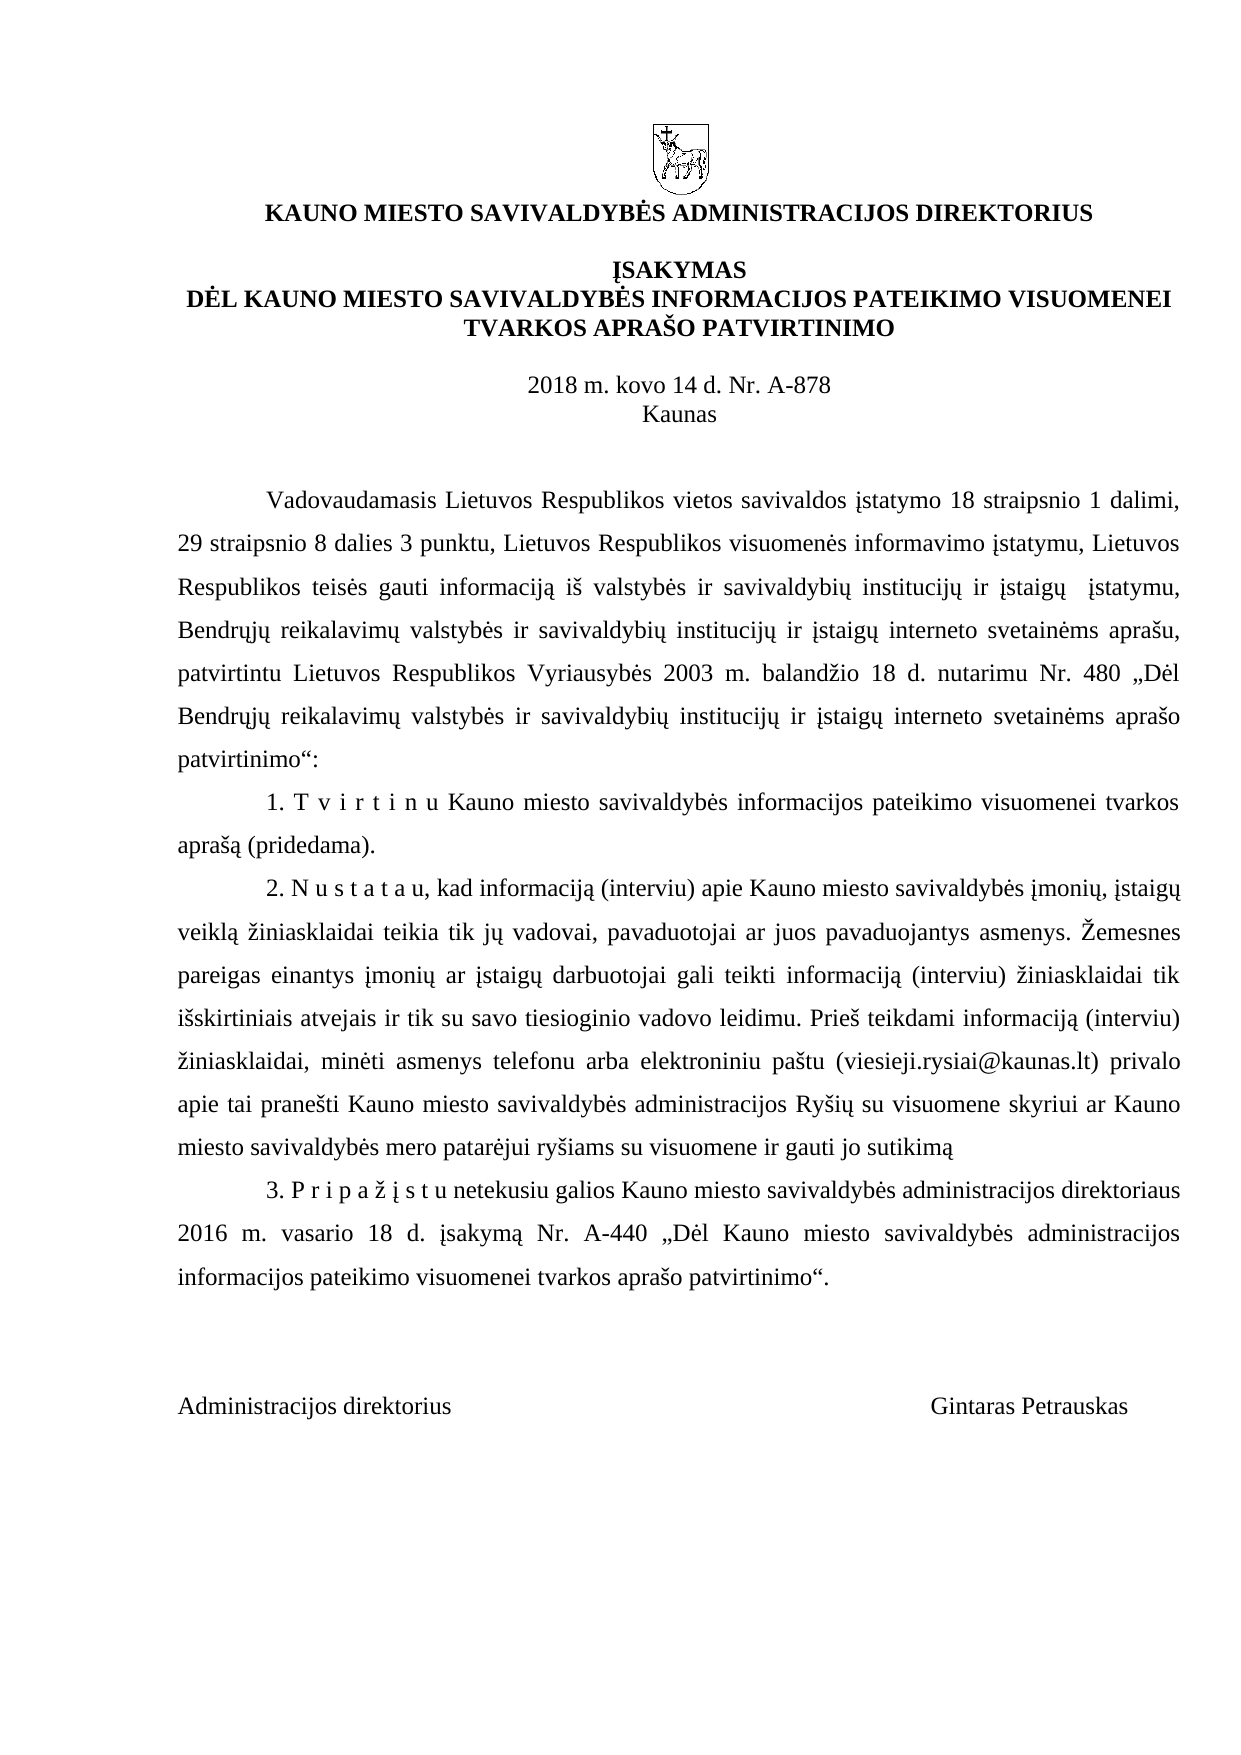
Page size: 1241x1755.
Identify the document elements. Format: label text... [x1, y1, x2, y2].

text 2018 m. kovo 14 d. Nr. A-878 [177, 370, 1181, 399]
text 2. N u s t a t a u, kad informaciją (interviu) apie Kauno miesto savivaldybės įmonių, įstaigų veiklą žiniasklaidai teikia tik jų vadovai, pavaduotojai ar juos pavaduojantys asmenys. Žemesnes pareigas einantys įmonių ar įstaigų darbuotojai gali teikti informaciją (interviu) žiniasklaidai tik išskirtiniais atvejais ir tik su savo tiesioginio vadovo leidimu. Prieš teikdami informaciją (interviu) žiniasklaidai, minėti asmenys telefonu arba elektroniniu paštu (viesieji.rysiai@kaunas.lt) privalo apie tai pranešti Kauno miesto savivaldybės administracijos Ryšių su visuomene skyriui ar Kauno miesto savivaldybės mero patarėjui ryšiams su visuomene ir gauti jo sutikimą [177, 873, 1181, 1161]
text KAUNO MIESTO SAVIVALDYBĖS ADMINISTRACIJOS DIREKTORIUS [177, 198, 1181, 227]
text 3. P r i p a ž į s t u netekusiu galios Kauno miesto savivaldybės administracijos direktoriaus 2016 m. vasario 18 d. įsakymą Nr. A-440 „Dėl Kauno miesto savivaldybės administracijos informacijos pateikimo visuomenei tvarkos aprašo patvirtinimo“. [177, 1175, 1181, 1290]
text Kaunas [177, 399, 1181, 428]
text Administracijos direktorius Gintaras Petrauskas [177, 1391, 1181, 1420]
text DĖL KAUNO MIESTO SAVIVALDYBĖS INFORMACIJOS PATEIKIMO VISUOMENEI TVARKOS APRAŠO PATVIRTINIMO [177, 284, 1181, 342]
text Vadovaudamasis Lietuvos Respublikos vietos savivaldos įstatymo 18 straipsnio 1 dalimi, 29 straipsnio 8 dalies 3 punktu, Lietuvos Respublikos visuomenės informavimo įstatymu, Lietuvos Respublikos teisės gauti informaciją iš valstybės ir savivaldybių institucijų ir įstaigų įstatymu, Bendrųjų reikalavimų valstybės ir savivaldybių institucijų ir įstaigų interneto svetainėms aprašu, patvirtintu Lietuvos Respublikos Vyriausybės 2003 m. balandžio 18 d. nutarimu Nr. 480 „Dėl Bendrųjų reikalavimų valstybės ir savivaldybių institucijų ir įstaigų interneto svetainėms aprašo patvirtinimo“: [177, 485, 1181, 773]
text ĮSAKYMAS [177, 255, 1181, 284]
text 1. T v i r t i n u Kauno miesto savivaldybės informacijos pateikimo visuomenei tvarkos aprašą (pridedama). [177, 787, 1181, 859]
